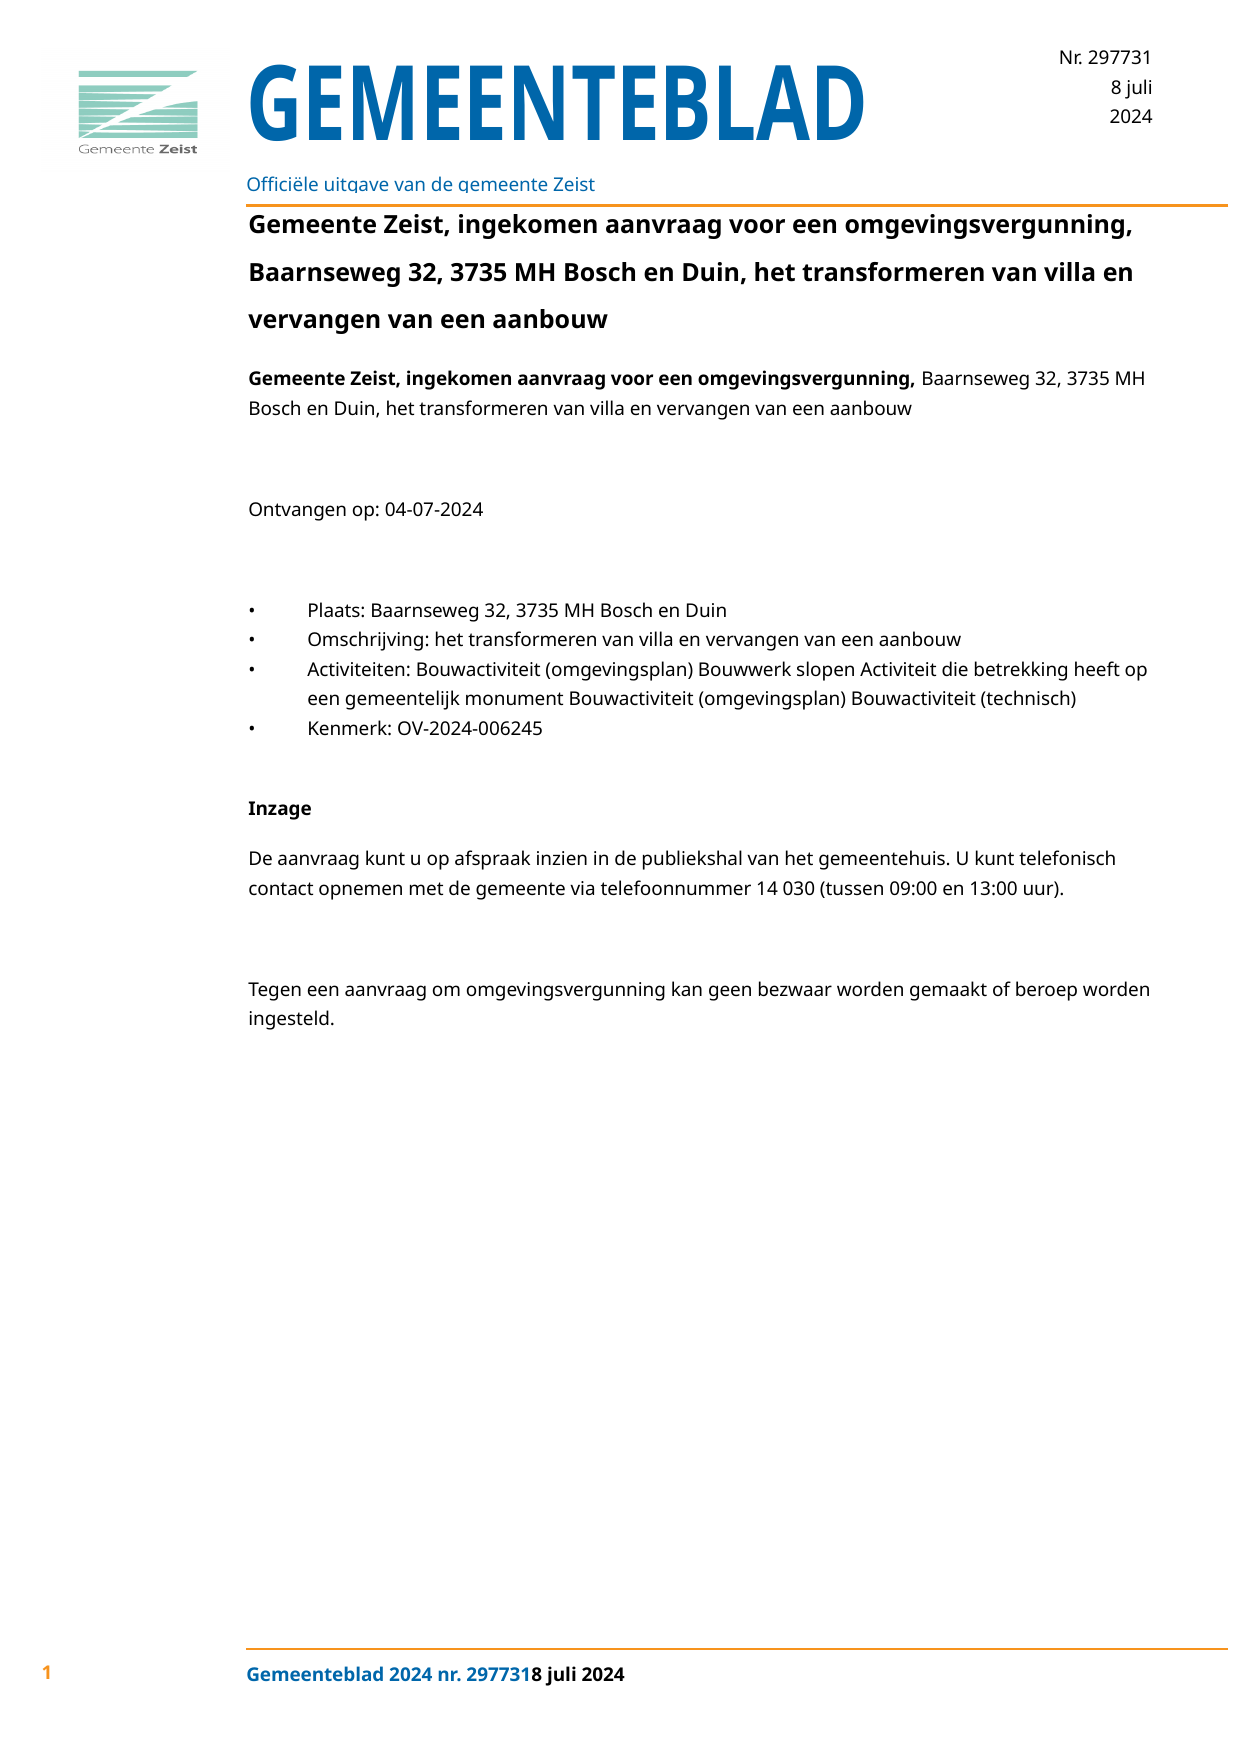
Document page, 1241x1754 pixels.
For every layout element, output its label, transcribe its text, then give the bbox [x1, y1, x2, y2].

text Gemeente Zeist, ingekomen aanvraag voor een omgevingsvergunning, Baarnseweg 32, 3735 MH Bosch en Duin, het transformeren van villa en vervangen van een aanbouw [248, 366, 1152, 421]
text Gemeente Zeist, ingekomen aanvraag voor een omgevingsvergunning, Baarnseweg 32, 3735 MH Bosch en Duin, het transformeren van villa en vervangen van een aanbouw [248, 207, 1152, 336]
list Activiteiten: Bouwactiviteit (omgevingsplan) Bouwwerk slopen Activiteit die betrekking heeft op een gemeentelijk monument Bouwactiviteit (omgevingsplan) Bouwactiviteit (technisch) [248, 656, 1152, 711]
picture [41, 47, 231, 172]
text Ontvangen op: 04-07-2024 [248, 496, 1152, 522]
text Inzage [248, 795, 1152, 821]
list Plaats: Baarnseweg 32, 3735 MH Bosch en Duin [248, 597, 1152, 622]
list Kenmerk: OV-2024-006245 [248, 715, 1152, 741]
text Tegen een aanvraag om omgevingsvergunning kan geen bezwaar worden gemaakt of beroep worden ingesteld. [248, 976, 1152, 1031]
text De aanvraag kunt u op afspraak inzien in de publiekshal van het gemeentehuis. U kunt telefonisch contact opnemen met de gemeente via telefoonnummer 14 030 (tussen 09:00 en 13:00 uur). [248, 846, 1152, 901]
list Omschrijving: het transformeren van villa en vervangen van een aanbouw [248, 626, 1152, 652]
